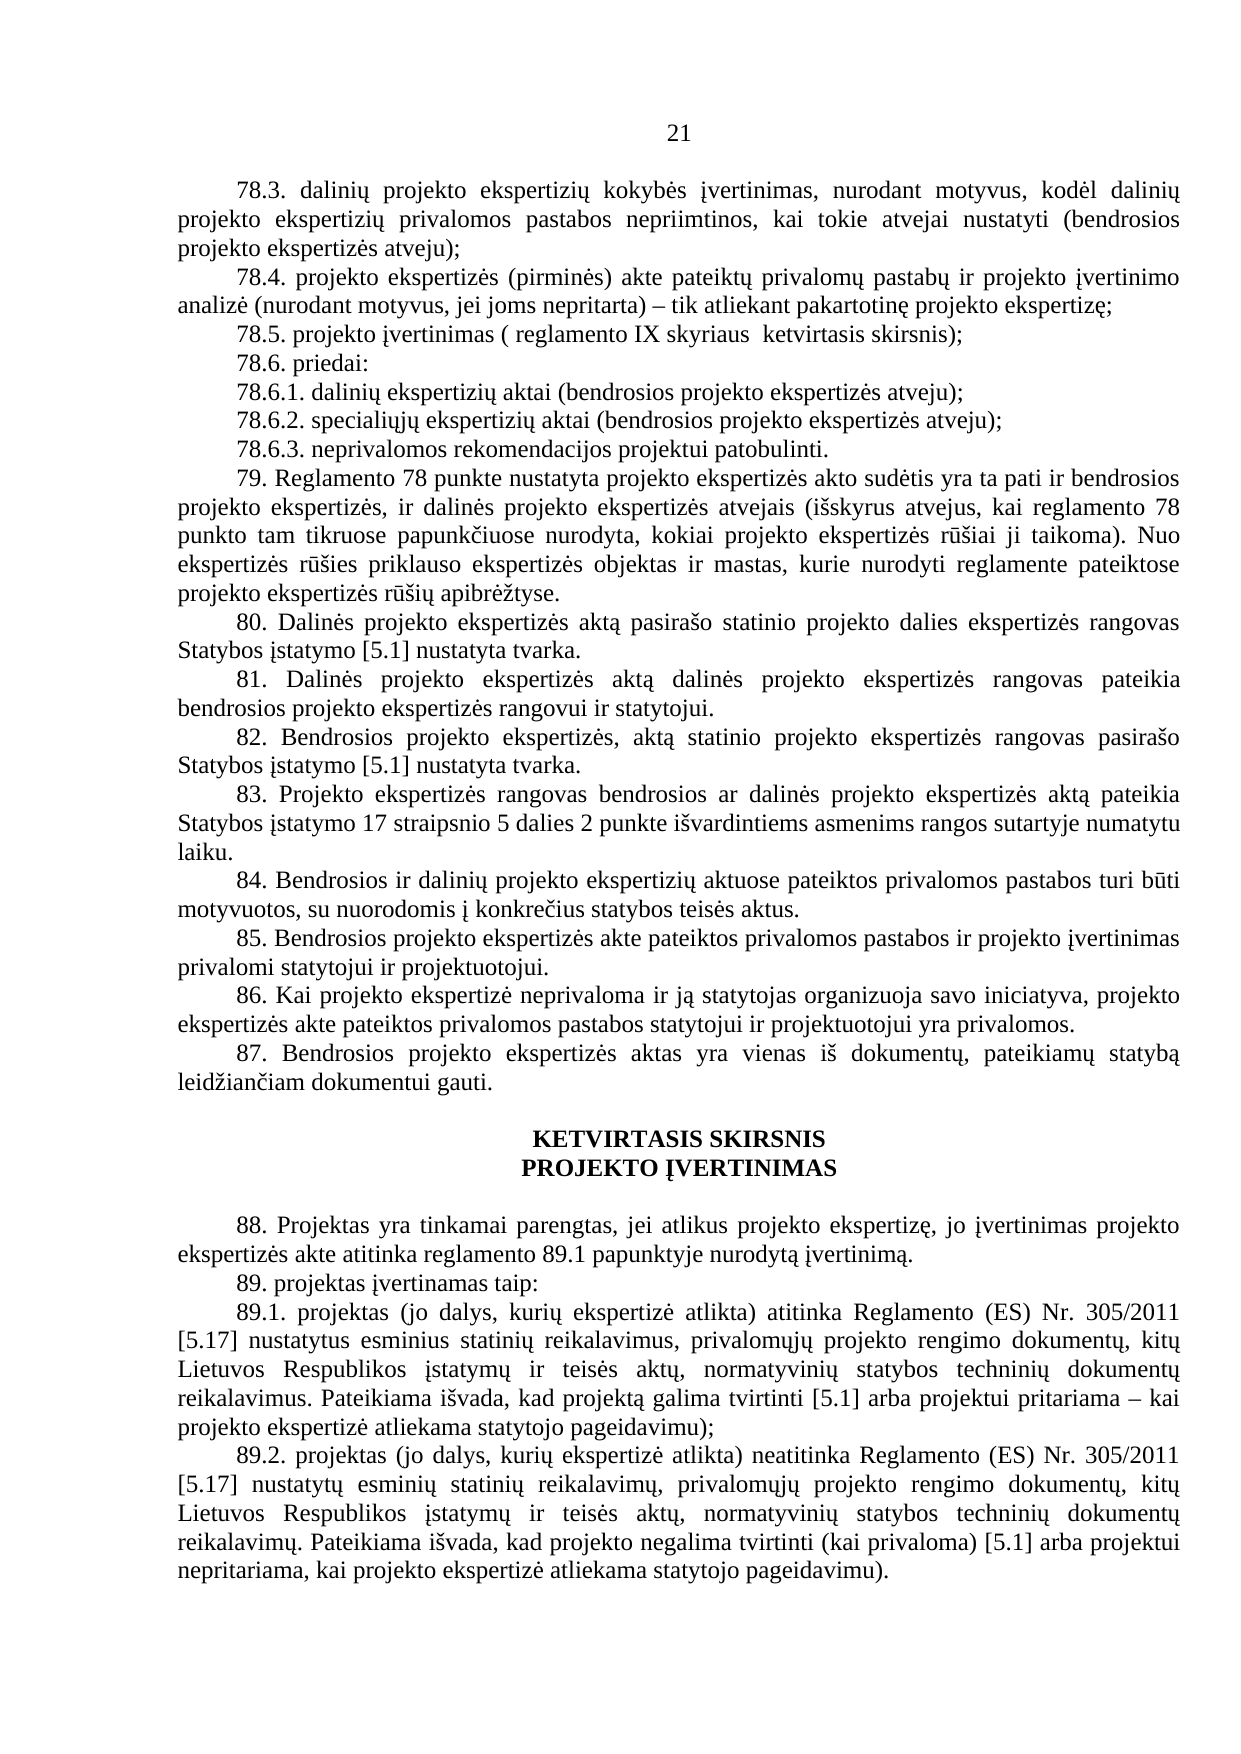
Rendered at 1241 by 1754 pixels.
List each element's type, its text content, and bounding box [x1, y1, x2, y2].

text 78.6.3. neprivalomos rekomendacijos projektui patobulinti. [177, 434, 1181, 463]
text 78.4. projekto ekspertizės (pirminės) akte pateiktų privalomų pastabų ir projekto įvertinimo analizė (nurodant motyvus, jei joms nepritarta) – tik atliekant pakartotinę projekto ekspertizę; [177, 262, 1181, 319]
text 89. projektas įvertinamas taip: [177, 1268, 1181, 1297]
text 78.6. priedai: [177, 348, 1181, 377]
text 78.3. dalinių projekto ekspertizių kokybės įvertinimas, nurodant motyvus, kodėl dalinių projekto ekspertizių privalomos pastabos nepriimtinos, kai tokie atvejai nustatyti (bendrosios projekto ekspertizės atveju); [177, 176, 1181, 262]
text 84. Bendrosios ir dalinių projekto ekspertizių aktuose pateiktos privalomos pastabos turi būti motyvuotos, su nuorodomis į konkrečius statybos teisės aktus. [177, 866, 1181, 923]
text 78.6.2. specialiųjų ekspertizių aktai (bendrosios projekto ekspertizės atveju); [177, 406, 1181, 434]
text 81. Dalinės projekto ekspertizės aktą dalinės projekto ekspertizės rangovas pateikia bendrosios projekto ekspertizės rangovui ir statytojui. [177, 664, 1181, 722]
text 83. Projekto ekspertizės rangovas bendrosios ar dalinės projekto ekspertizės aktą pateikia Statybos įstatymo 17 straipsnio 5 dalies 2 punkte išvardintiems asmenims rangos sutartyje numatytu laiku. [177, 779, 1181, 866]
text 89.1. projektas (jo dalys, kurių ekspertizė atlikta) atitinka Reglamento (ES) Nr. 305/2011 [5.17] nustatytus esminius statinių reikalavimus, privalomųjų projekto rengimo dokumentų, kitų Lietuvos Respublikos įstatymų ir teisės aktų, normatyvinių statybos techninių dokumentų reikalavimus. Pateikiama išvada, kad projektą galima tvirtinti [5.1] arba projektui pritariama – kai projekto ekspertizė atliekama statytojo pageidavimu); [177, 1297, 1181, 1441]
text 86. Kai projekto ekspertizė neprivaloma ir ją statytojas organizuoja savo iniciatyva, projekto ekspertizės akte pateiktos privalomos pastabos statytojui ir projektuotojui yra privalomos. [177, 981, 1181, 1038]
text 79. Reglamento 78 punkte nustatyta projekto ekspertizės akto sudėtis yra ta pati ir bendrosios projekto ekspertizės, ir dalinės projekto ekspertizės atvejais (išskyrus atvejus, kai reglamento 78 punkto tam tikruose papunkčiuose nurodyta, kokiai projekto ekspertizės rūšiai ji taikoma). Nuo ekspertizės rūšies priklauso ekspertizės objektas ir mastas, kurie nurodyti reglamente pateiktose projekto ekspertizės rūšių apibrėžtyse. [177, 463, 1181, 607]
text 80. Dalinės projekto ekspertizės aktą pasirašo statinio projekto dalies ekspertizės rangovas Statybos įstatymo [5.1] nustatyta tvarka. [177, 607, 1181, 664]
text 89.2. projektas (jo dalys, kurių ekspertizė atlikta) neatitinka Reglamento (ES) Nr. 305/2011 [5.17] nustatytų esminių statinių reikalavimų, privalomųjų projekto rengimo dokumentų, kitų Lietuvos Respublikos įstatymų ir teisės aktų, normatyvinių statybos techninių dokumentų reikalavimų. Pateikiama išvada, kad projekto negalima tvirtinti (kai privaloma) [5.1] arba projektui nepritariama, kai projekto ekspertizė atliekama statytojo pageidavimu). [177, 1441, 1181, 1584]
text KETVIRTASIS SKIRSNIS [177, 1124, 1181, 1153]
text 82. Bendrosios projekto ekspertizės, aktą statinio projekto ekspertizės rangovas pasirašo Statybos įstatymo [5.1] nustatyta tvarka. [177, 722, 1181, 779]
text 85. Bendrosios projekto ekspertizės akte pateiktos privalomos pastabos ir projekto įvertinimas privalomi statytojui ir projektuotojui. [177, 923, 1181, 981]
text PROJEKTO ĮVERTINIMAS [177, 1153, 1181, 1182]
text 78.6.1. dalinių ekspertizių aktai (bendrosios projekto ekspertizės atveju); [177, 377, 1181, 406]
text 88. Projektas yra tinkamai parengtas, jei atlikus projekto ekspertizę, jo įvertinimas projekto ekspertizės akte atitinka reglamento 89.1 papunktyje nurodytą įvertinimą. [177, 1211, 1181, 1268]
text 87. Bendrosios projekto ekspertizės aktas yra vienas iš dokumentų, pateikiamų statybą leidžiančiam dokumentui gauti. [177, 1038, 1181, 1096]
text 78.5. projekto įvertinimas ( reglamento IX skyriaus ketvirtasis skirsnis); [177, 319, 1181, 348]
